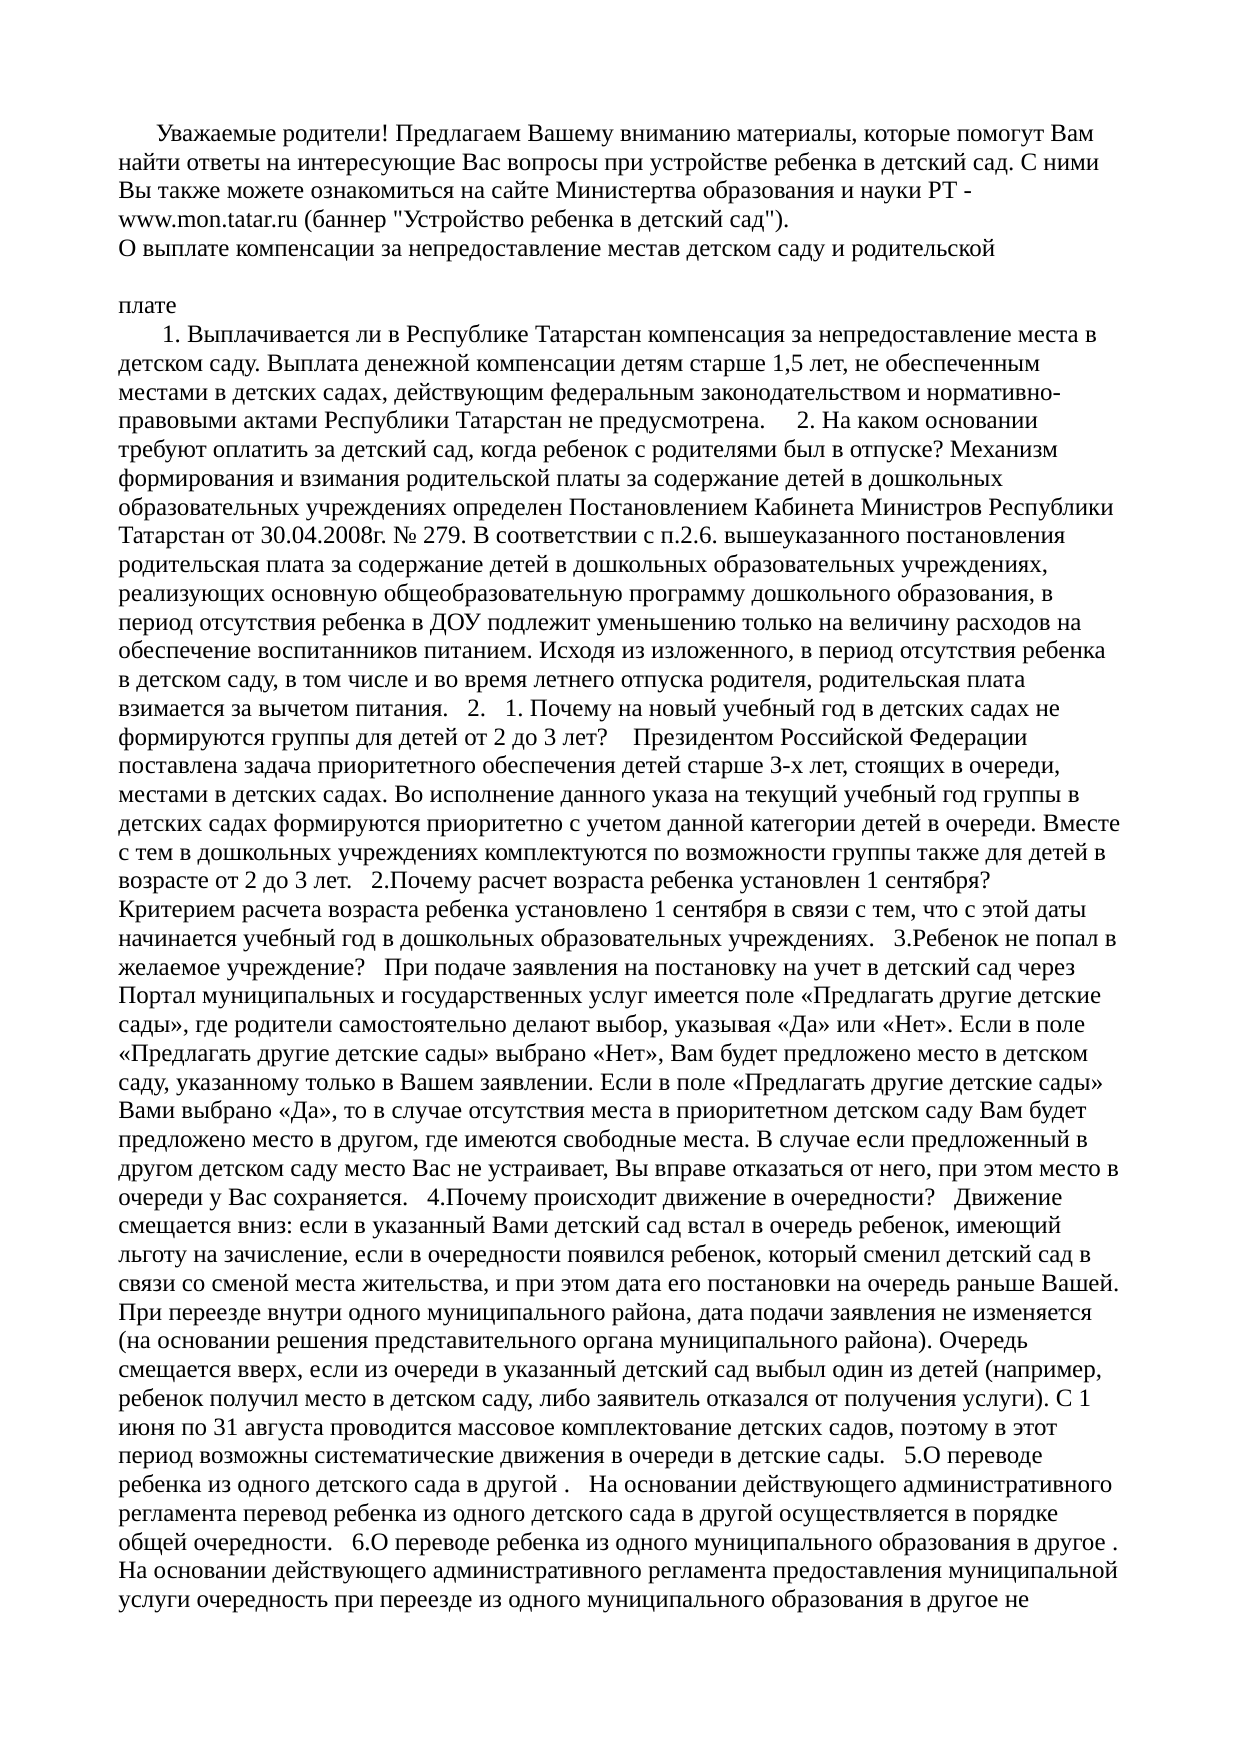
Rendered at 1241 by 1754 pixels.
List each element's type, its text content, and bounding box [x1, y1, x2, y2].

text плате [118, 291, 1122, 319]
text Уважаемые родители! Предлагаем Вашему вниманию материалы, которые помогут Вам найти ответы на интересующие Вас вопросы при устройстве ребенка в детский сад. С ними Вы также можете ознакомиться на сайте Министертва образования и науки РТ - www.mon.tatar.ru (баннер "Устройство ребенка в детский сад"). [118, 118, 1122, 233]
text О выплате компенсации за непредоставление местав детском саду и родительской [118, 233, 1122, 262]
text 1. Выплачивается ли в Республике Татарстан компенсация за непредоставление места в детском саду. Выплата денежной компенсации детям старше 1,5 лет, не обеспеченным местами в детских садах, действующим федеральным законодательством и нормативно-правовыми актами Республики Татарстан не предусмотрена. 2. На каком основании требуют оплатить за детский сад, когда ребенок с родителями был в отпуске? Механизм формирования и взимания родительской платы за содержание детей в дошкольных образовательных учреждениях определен Постановлением Кабинета Министров Республики Татарстан от 30.04.2008г. № 279. В соответствии с п.2.6. вышеуказанного постановления родительская плата за содержание детей в дошкольных образовательных учреждениях, реализующих основную общеобразовательную программу дошкольного образования, в период отсутствия ребенка в ДОУ подлежит уменьшению только на величину расходов на обеспечение воспитанников питанием. Исходя из изложенного, в период отсутствия ребенка в детском саду, в том числе и во время летнего отпуска родителя, родительская плата взимается за вычетом питания. 2. 1. Почему на новый учебный год в детских садах не формируются группы для детей от 2 до 3 лет? Президентом Российской Федерации поставлена задача приоритетного обеспечения детей старше 3-х лет, стоящих в очереди, местами в детских садах. Во исполнение данного указа на текущий учебный год группы в детских садах формируются приоритетно с учетом данной категории детей в очереди. Вместе с тем в дошкольных учреждениях комплектуются по возможности группы также для детей в возрасте от 2 до 3 лет. 2.Почему расчет возраста ребенка установлен 1 сентября? Критерием расчета возраста ребенка установлено 1 сентября в связи с тем, что с этой даты начинается учебный год в дошкольных образовательных учреждениях. 3.Ребенок не попал в желаемое учреждение? При подаче заявления на постановку на учет в детский сад через Портал муниципальных и государственных услуг имеется поле «Предлагать другие детские сады», где родители самостоятельно делают выбор, указывая «Да» или «Нет». Если в поле «Предлагать другие детские сады» выбрано «Нет», Вам будет предложено место в детском саду, указанному только в Вашем заявлении. Если в поле «Предлагать другие детские сады» Вами выбрано «Да», то в случае отсутствия места в приоритетном детском саду Вам будет предложено место в другом, где имеются свободные места. В случае если предложенный в другом детском саду место Вас не устраивает, Вы вправе отказаться от него, при этом место в очереди у Вас сохраняется. 4.Почему происходит движение в очередности? Движение смещается вниз: если в указанный Вами детский сад встал в очередь ребенок, имеющий льготу на зачисление, если в очередности появился ребенок, который сменил детский сад в связи со сменой места жительства, и при этом дата его постановки на очередь раньше Вашей. При переезде внутри одного муниципального района, дата подачи заявления не изменяется (на основании решения представительного органа муниципального района). Очередь смещается вверх, если из очереди в указанный детский сад выбыл один из детей (например, ребенок получил место в детском саду, либо заявитель отказался от получения услуги). С 1 июня по 31 августа проводится массовое комплектование детских садов, поэтому в этот период возможны систематические движения в очереди в детские сады. 5.О переводе ребенка из одного детского сада в другой . На основании действующего административного регламента перевод ребенка из одного детского сада в другой осуществляется в порядке общей очередности. 6.О переводе ребенка из одного муниципального образования в другое . На основании действующего административного регламента предоставления муниципальной услуги очередность при переезде из одного муниципального образования в другое не [118, 319, 1122, 1613]
